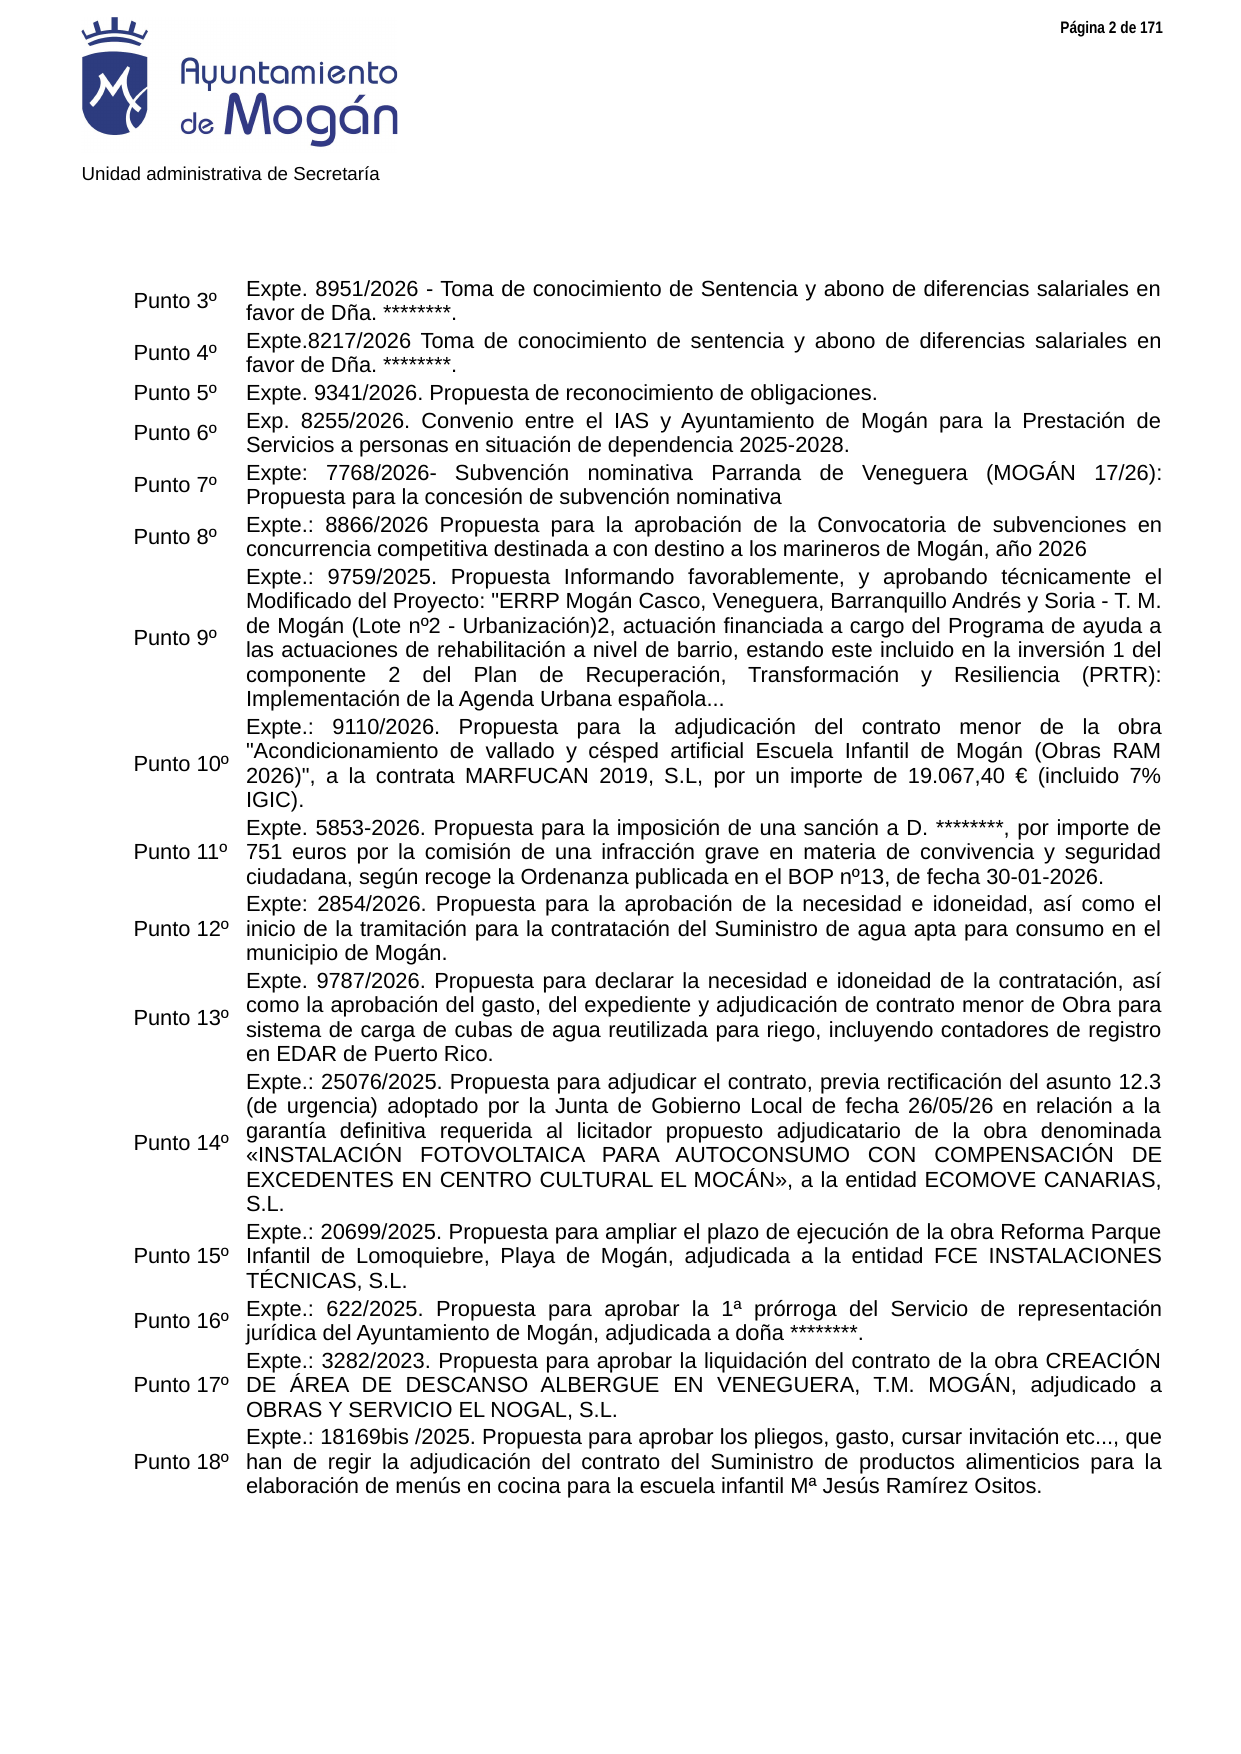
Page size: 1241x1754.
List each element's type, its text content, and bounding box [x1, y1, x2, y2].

table_cell Punto 4º [132, 327, 244, 379]
table_cell Expte.: 18169bis /2025. Propuesta para aprobar los pliegos, gasto, cursar invitación etc..., que han de regir la adjudicación del contrato del Suministro de productos alimenticios para la elaboración de menús en cocina para la escuela infantil Mª Jesús Ramírez Ositos. [244, 1423, 1164, 1500]
table_cell Punto 13º [132, 967, 244, 1068]
table_cell Punto 9º [132, 563, 244, 713]
table_cell Expte.: 25076/2025. Propuesta para adjudicar el contrato, previa rectificación del asunto 12.3 (de urgencia) adoptado por la Junta de Gobierno Local de fecha 26/05/26 en relación a la garantía definitiva requerida al licitador propuesto adjudicatario de la obra denominada «INSTALACIÓN FOTOVOLTAICA PARA AUTOCONSUMO CON COMPENSACIÓN DE EXCEDENTES EN CENTRO CULTURAL EL MOCÁN», a la entidad ECOMOVE CANARIAS, S.L. [244, 1068, 1164, 1218]
table_cell Punto 17º [132, 1347, 244, 1423]
table_cell Punto 12º [132, 891, 244, 967]
table_cell Punto 15º [132, 1218, 244, 1295]
table_cell Expte.8217/2026 Toma de conocimiento de sentencia y abono de diferencias salariales en favor de Dña. ********. [244, 327, 1164, 379]
table_cell Punto 10º [132, 713, 244, 814]
table_cell Punto 14º [132, 1068, 244, 1218]
table_cell Expte. 5853-2026. Propuesta para la imposición de una sanción a D. ********, por importe de 751 euros por la comisión de una infracción grave en materia de convivencia y seguridad ciudadana, según recoge la Ordenanza publicada en el BOP nº13, de fecha 30-01-2026. [244, 814, 1164, 891]
table_cell Expte: 2854/2026. Propuesta para la aprobación de la necesidad e idoneidad, así como el inicio de la tramitación para la contratación del Suministro de agua apta para consumo en el municipio de Mogán. [244, 891, 1164, 967]
table_cell Expte.: 8866/2026 Propuesta para la aprobación de la Convocatoria de subvenciones en concurrencia competitiva destinada a con destino a los marineros de Mogán, año 2026 [244, 511, 1164, 563]
table_cell Punto 7º [132, 459, 244, 511]
table_cell Punto 8º [132, 511, 244, 563]
picture [81, 17, 398, 153]
table_cell Punto 6º [132, 407, 244, 459]
table_cell Punto 16º [132, 1295, 244, 1347]
table_cell Expte. 9341/2026. Propuesta de reconocimiento de obligaciones. [244, 379, 1164, 407]
table_cell Exp. 8255/2026. Convenio entre el IAS y Ayuntamiento de Mogán para la Prestación de Servicios a personas en situación de dependencia 2025-2028. [244, 407, 1164, 459]
table_cell Expte.: 20699/2025. Propuesta para ampliar el plazo de ejecución de la obra Reforma Parque Infantil de Lomoquiebre, Playa de Mogán, adjudicada a la entidad FCE INSTALACIONES TÉCNICAS, S.L. [244, 1218, 1164, 1295]
table_cell Punto 11º [132, 814, 244, 891]
table_cell Expte.: 622/2025. Propuesta para aprobar la 1ª prórroga del Servicio de representación jurídica del Ayuntamiento de Mogán, adjudicada a doña ********. [244, 1295, 1164, 1347]
table_cell Expte. 9787/2026. Propuesta para declarar la necesidad e idoneidad de la contratación, así como la aprobación del gasto, del expediente y adjudicación de contrato menor de Obra para sistema de carga de cubas de agua reutilizada para riego, incluyendo contadores de registro en EDAR de Puerto Rico. [244, 967, 1164, 1068]
table_cell Expte.: 3282/2023. Propuesta para aprobar la liquidación del contrato de la obra CREACIÓN DE ÁREA DE DESCANSO ALBERGUE EN VENEGUERA, T.M. MOGÁN, adjudicado a OBRAS Y SERVICIO EL NOGAL, S.L. [244, 1347, 1164, 1423]
table_cell Punto 5º [132, 379, 244, 407]
table_cell Punto 3º [132, 275, 244, 327]
table_cell Punto 18º [132, 1423, 244, 1500]
table_cell Expte: 7768/2026- Subvención nominativa Parranda de Veneguera (MOGÁN 17/26): Propuesta para la concesión de subvención nominativa [244, 459, 1164, 511]
table_cell Expte.: 9759/2025. Propuesta Informando favorablemente, y aprobando técnicamente el Modificado del Proyecto: "ERRP Mogán Casco, Veneguera, Barranquillo Andrés y Soria - T. M. de Mogán (Lote nº2 - Urbanización)2, actuación financiada a cargo del Programa de ayuda a las actuaciones de rehabilitación a nivel de barrio, estando este incluido en la inversión 1 del componente 2 del Plan de Recuperación, Transformación y Resiliencia (PRTR): Implementación de la Agenda Urbana española... [244, 563, 1164, 713]
table_cell Expte. 8951/2026 - Toma de conocimiento de Sentencia y abono de diferencias salariales en favor de Dña. ********. [244, 275, 1164, 327]
table_cell Expte.: 9110/2026. Propuesta para la adjudicación del contrato menor de la obra "Acondicionamiento de vallado y césped artificial Escuela Infantil de Mogán (Obras RAM 2026)", a la contrata MARFUCAN 2019, S.L, por un importe de 19.067,40 € (incluido 7% IGIC). [244, 713, 1164, 814]
